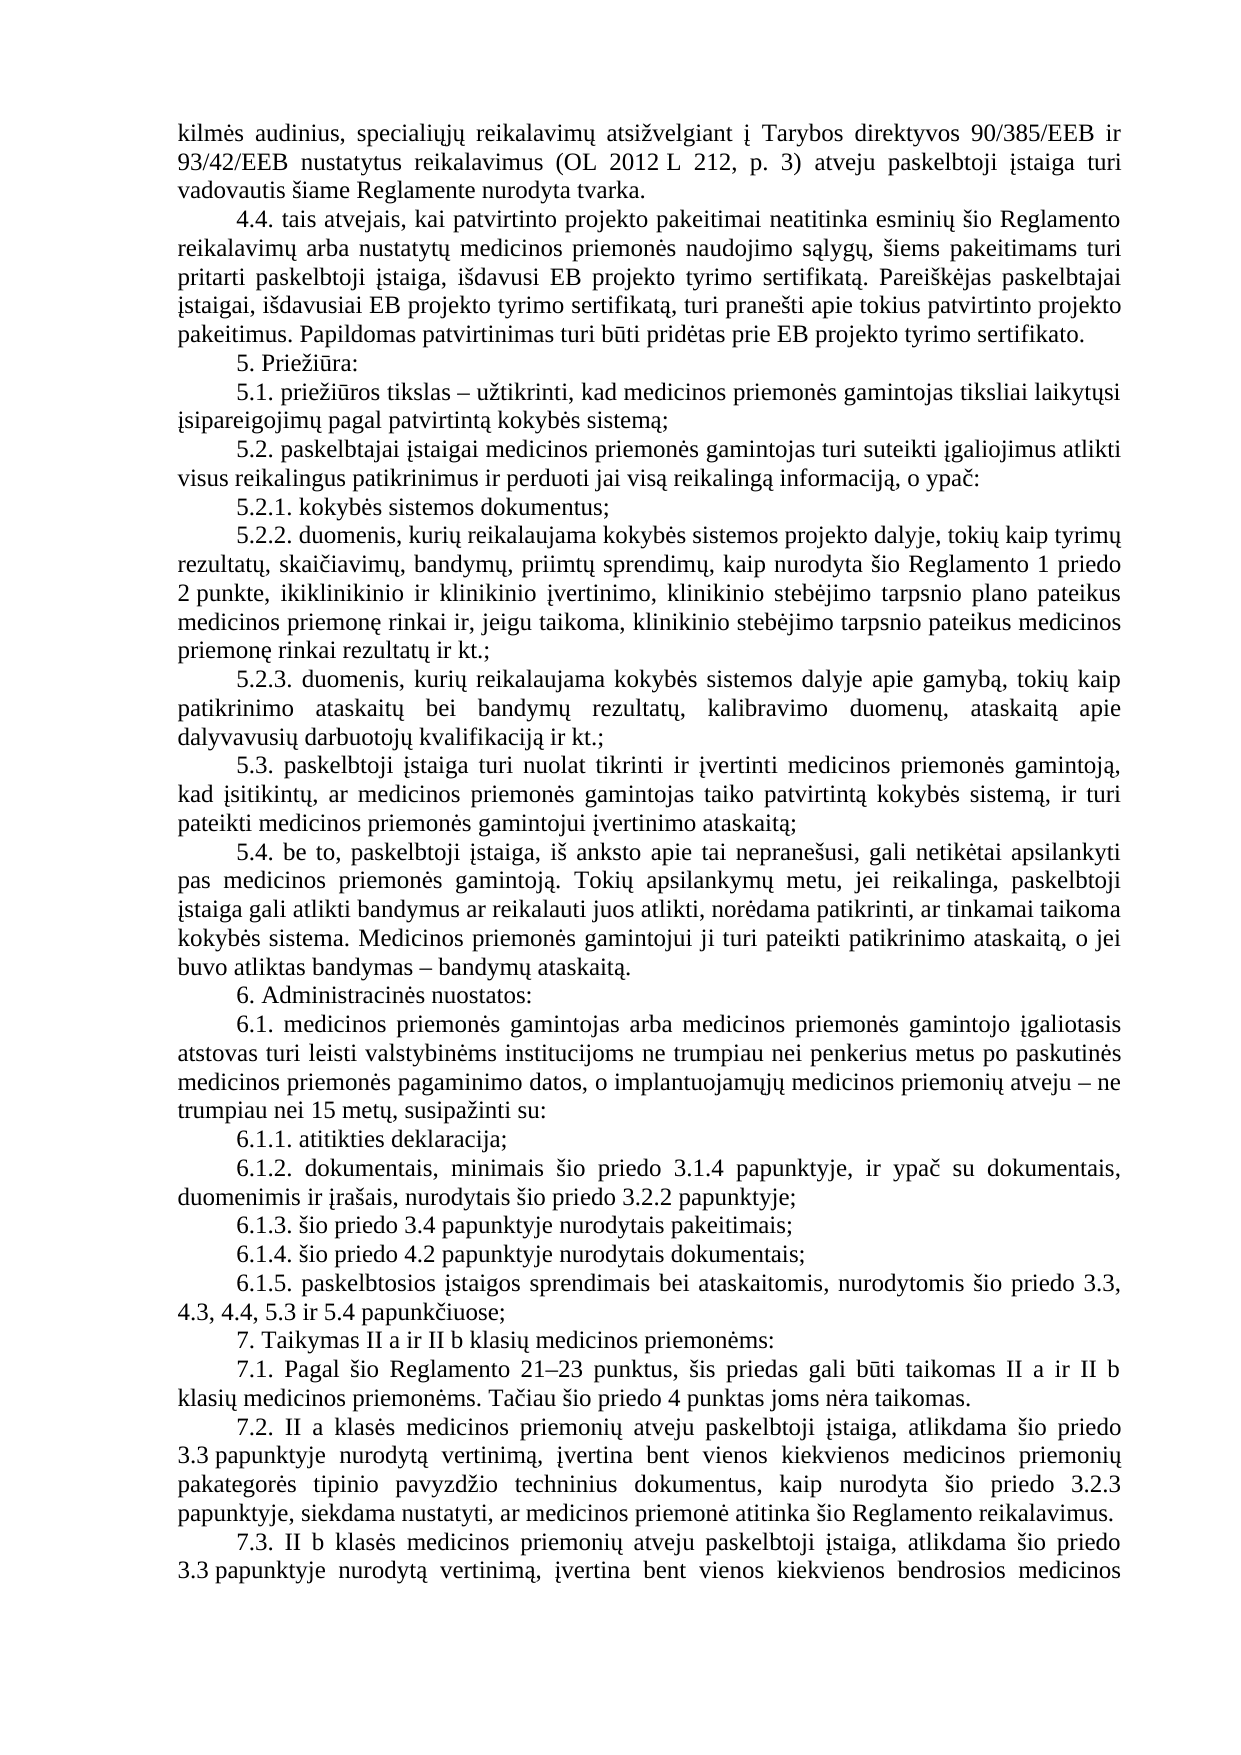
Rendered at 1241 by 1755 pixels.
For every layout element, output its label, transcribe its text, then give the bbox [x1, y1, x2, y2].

text 5.2.1. kokybės sistemos dokumentus; [177, 492, 1122, 521]
text 7.2. II a klasės medicinos priemonių atveju paskelbtoji įstaiga, atlikdama šio priedo 3.3 papunktyje nurodytą vertinimą, įvertina bent vienos kiekvienos medicinos priemonių pakategorės tipinio pavyzdžio techninius dokumentus, kaip nurodyta šio priedo 3.2.3 papunktyje, siekdama nustatyti, ar medicinos priemonė atitinka šio Reglamento reikalavimus. [177, 1412, 1122, 1527]
text 6.1.2. dokumentais, minimais šio priedo 3.1.4 papunktyje, ir ypač su dokumentais, duomenimis ir įrašais, nurodytais šio priedo 3.2.2 papunktyje; [177, 1153, 1122, 1211]
text 7. Taikymas II a ir II b klasių medicinos priemonėms: [177, 1326, 1122, 1354]
text 5.2. paskelbtajai įstaigai medicinos priemonės gamintojas turi suteikti įgaliojimus atlikti visus reikalingus patikrinimus ir perduoti jai visą reikalingą informaciją, o ypač: [177, 434, 1122, 492]
text kilmės audinius, specialiųjų reikalavimų atsižvelgiant į Tarybos direktyvos 90/385/EEB ir 93/42/EEB nustatytus reikalavimus (OL 2012 L 212, p. 3) atveju paskelbtoji įstaiga turi vadovautis šiame Reglamente nurodyta tvarka. [177, 118, 1122, 204]
text 5.2.2. duomenis, kurių reikalaujama kokybės sistemos projekto dalyje, tokių kaip tyrimų rezultatų, skaičiavimų, bandymų, priimtų sprendimų, kaip nurodyta šio Reglamento 1 priedo 2 punkte, ikiklinikinio ir klinikinio įvertinimo, klinikinio stebėjimo tarpsnio plano pateikus medicinos priemonę rinkai ir, jeigu taikoma, klinikinio stebėjimo tarpsnio pateikus medicinos priemonę rinkai rezultatų ir kt.; [177, 521, 1122, 664]
text 6.1.5. paskelbtosios įstaigos sprendimais bei ataskaitomis, nurodytomis šio priedo 3.3, 4.3, 4.4, 5.3 ir 5.4 papunkčiuose; [177, 1268, 1122, 1326]
text 4.4. tais atvejais, kai patvirtinto projekto pakeitimai neatitinka esminių šio Reglamento reikalavimų arba nustatytų medicinos priemonės naudojimo sąlygų, šiems pakeitimams turi pritarti paskelbtoji įstaiga, išdavusi EB projekto tyrimo sertifikatą. Pareiškėjas paskelbtajai įstaigai, išdavusiai EB projekto tyrimo sertifikatą, turi pranešti apie tokius patvirtinto projekto pakeitimus. Papildomas patvirtinimas turi būti pridėtas prie EB projekto tyrimo sertifikato. [177, 204, 1122, 348]
text 5. Priežiūra: [177, 348, 1122, 377]
text 6.1.1. atitikties deklaracija; [177, 1124, 1122, 1153]
text 5.4. be to, paskelbtoji įstaiga, iš anksto apie tai nepranešusi, gali netikėtai apsilankyti pas medicinos priemonės gamintoją. Tokių apsilankymų metu, jei reikalinga, paskelbtoji įstaiga gali atlikti bandymus ar reikalauti juos atlikti, norėdama patikrinti, ar tinkamai taikoma kokybės sistema. Medicinos priemonės gamintojui ji turi pateikti patikrinimo ataskaitą, o jei buvo atliktas bandymas – bandymų ataskaitą. [177, 837, 1122, 981]
text 5.2.3. duomenis, kurių reikalaujama kokybės sistemos dalyje apie gamybą, tokių kaip patikrinimo ataskaitų bei bandymų rezultatų, kalibravimo duomenų, ataskaitą apie dalyvavusių darbuotojų kvalifikaciją ir kt.; [177, 664, 1122, 751]
text 7.3. II b klasės medicinos priemonių atveju paskelbtoji įstaiga, atlikdama šio priedo 3.3 papunktyje nurodytą vertinimą, įvertina bent vienos kiekvienos bendrosios medicinos [177, 1527, 1122, 1584]
text 6. Administracinės nuostatos: [177, 981, 1122, 1009]
text 6.1.4. šio priedo 4.2 papunktyje nurodytais dokumentais; [177, 1239, 1122, 1268]
text 6.1.3. šio priedo 3.4 papunktyje nurodytais pakeitimais; [177, 1211, 1122, 1239]
text 5.3. paskelbtoji įstaiga turi nuolat tikrinti ir įvertinti medicinos priemonės gamintoją, kad įsitikintų, ar medicinos priemonės gamintojas taiko patvirtintą kokybės sistemą, ir turi pateikti medicinos priemonės gamintojui įvertinimo ataskaitą; [177, 751, 1122, 837]
text 7.1. Pagal šio Reglamento 21–23 punktus, šis priedas gali būti taikomas II a ir II b klasių medicinos priemonėms. Tačiau šio priedo 4 punktas joms nėra taikomas. [177, 1354, 1122, 1412]
text 6.1. medicinos priemonės gamintojas arba medicinos priemonės gamintojo įgaliotasis atstovas turi leisti valstybinėms institucijoms ne trumpiau nei penkerius metus po paskutinės medicinos priemonės pagaminimo datos, o implantuojamųjų medicinos priemonių atveju – ne trumpiau nei 15 metų, susipažinti su: [177, 1009, 1122, 1124]
text 5.1. priežiūros tikslas – užtikrinti, kad medicinos priemonės gamintojas tiksliai laikytųsi įsipareigojimų pagal patvirtintą kokybės sistemą; [177, 377, 1122, 434]
